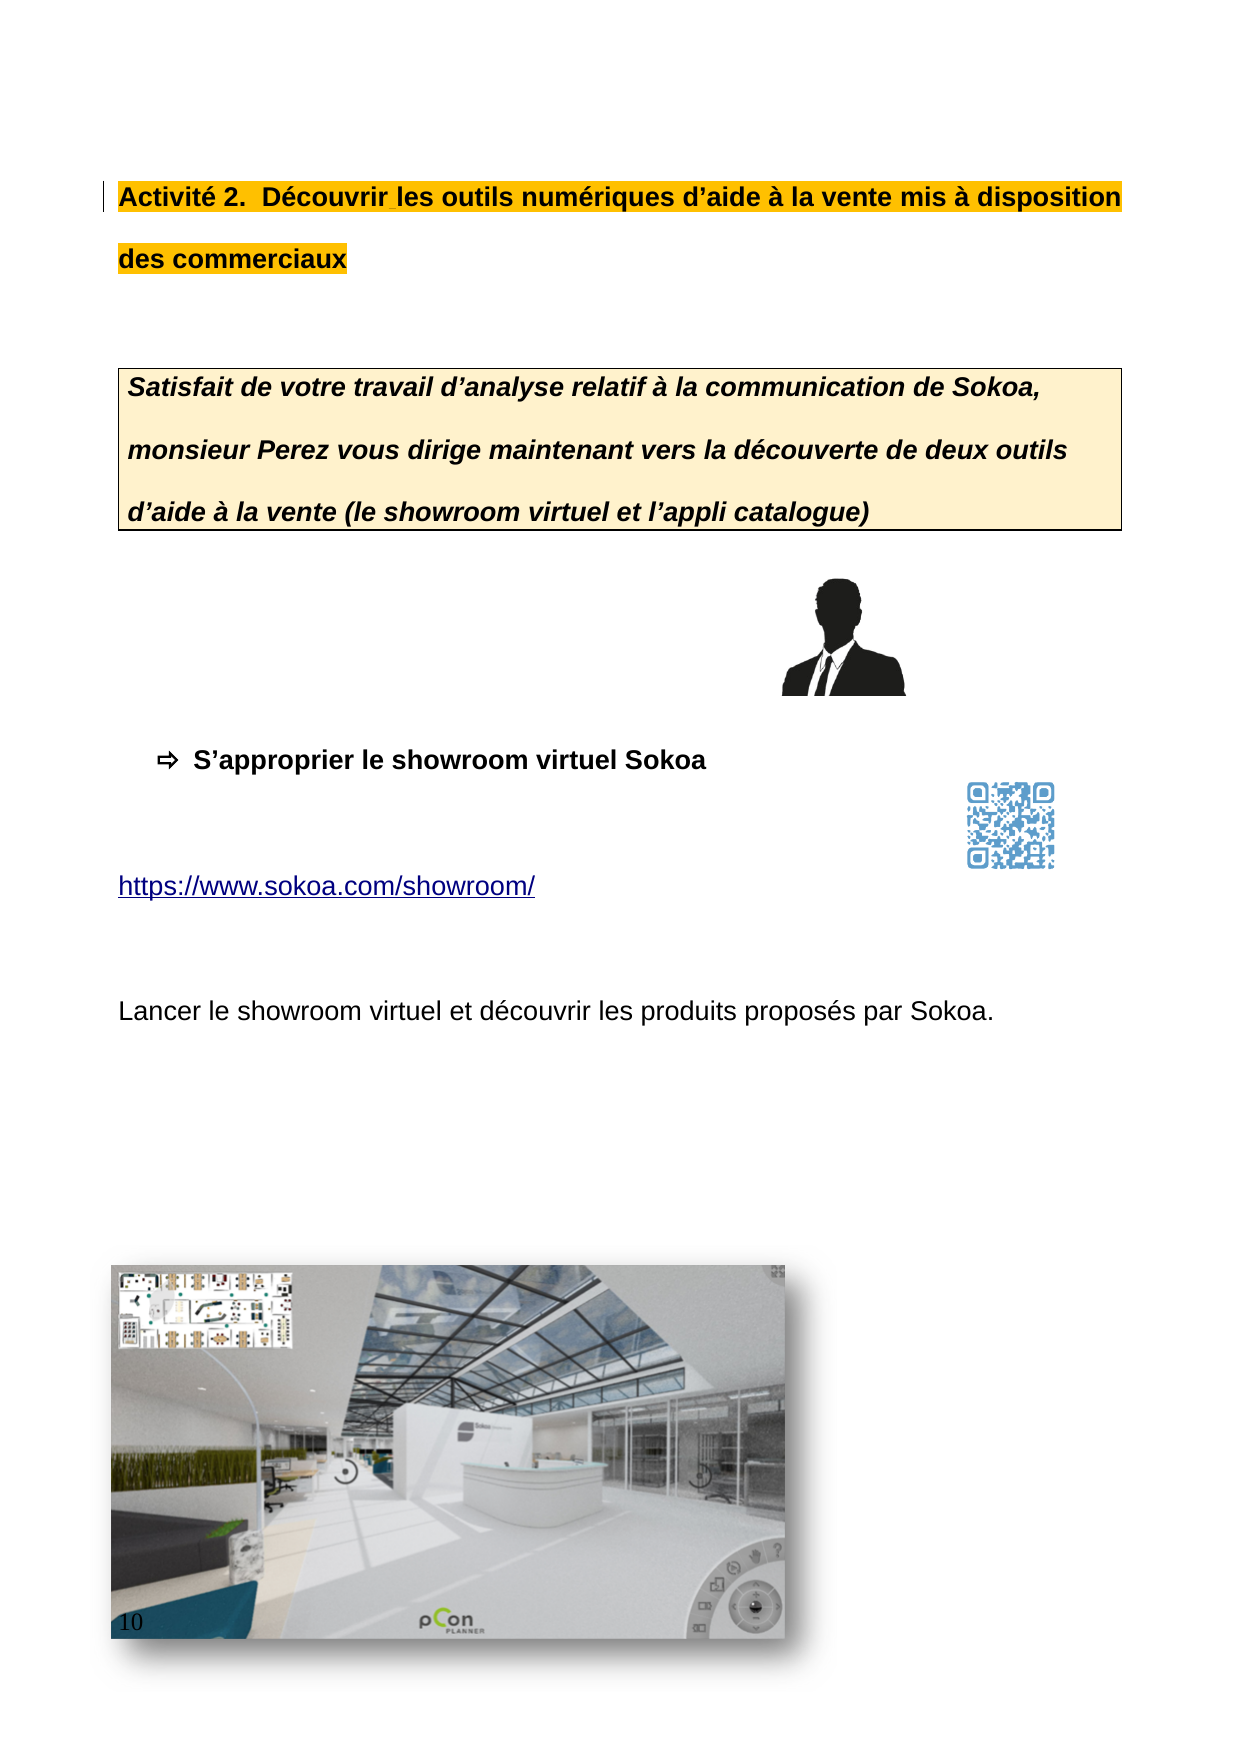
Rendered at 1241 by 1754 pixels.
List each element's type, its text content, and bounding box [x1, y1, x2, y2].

text Activité 2. Découvrir les outils numériques d’aide à la vente mis à disposition des commerciaux [118, 181, 1122, 274]
picture [137, 1259, 840, 1694]
text Lancer le showroom virtuel et découvrir les produits proposés par Sokoa. [118, 994, 1122, 1026]
text https://www.sokoa.com/showroom/ [118, 869, 1122, 901]
picture [963, 777, 1066, 880]
list S’approprier le showroom virtuel Sokoa [156, 744, 1122, 776]
text Satisfait de votre travail d’analyse relatif à la communication de Sokoa, monsieur Perez vous dirige maintenant vers la découverte de deux outils d’aide à la vente (le showroom virtuel et l’appli catalogue) [119, 369, 1121, 529]
